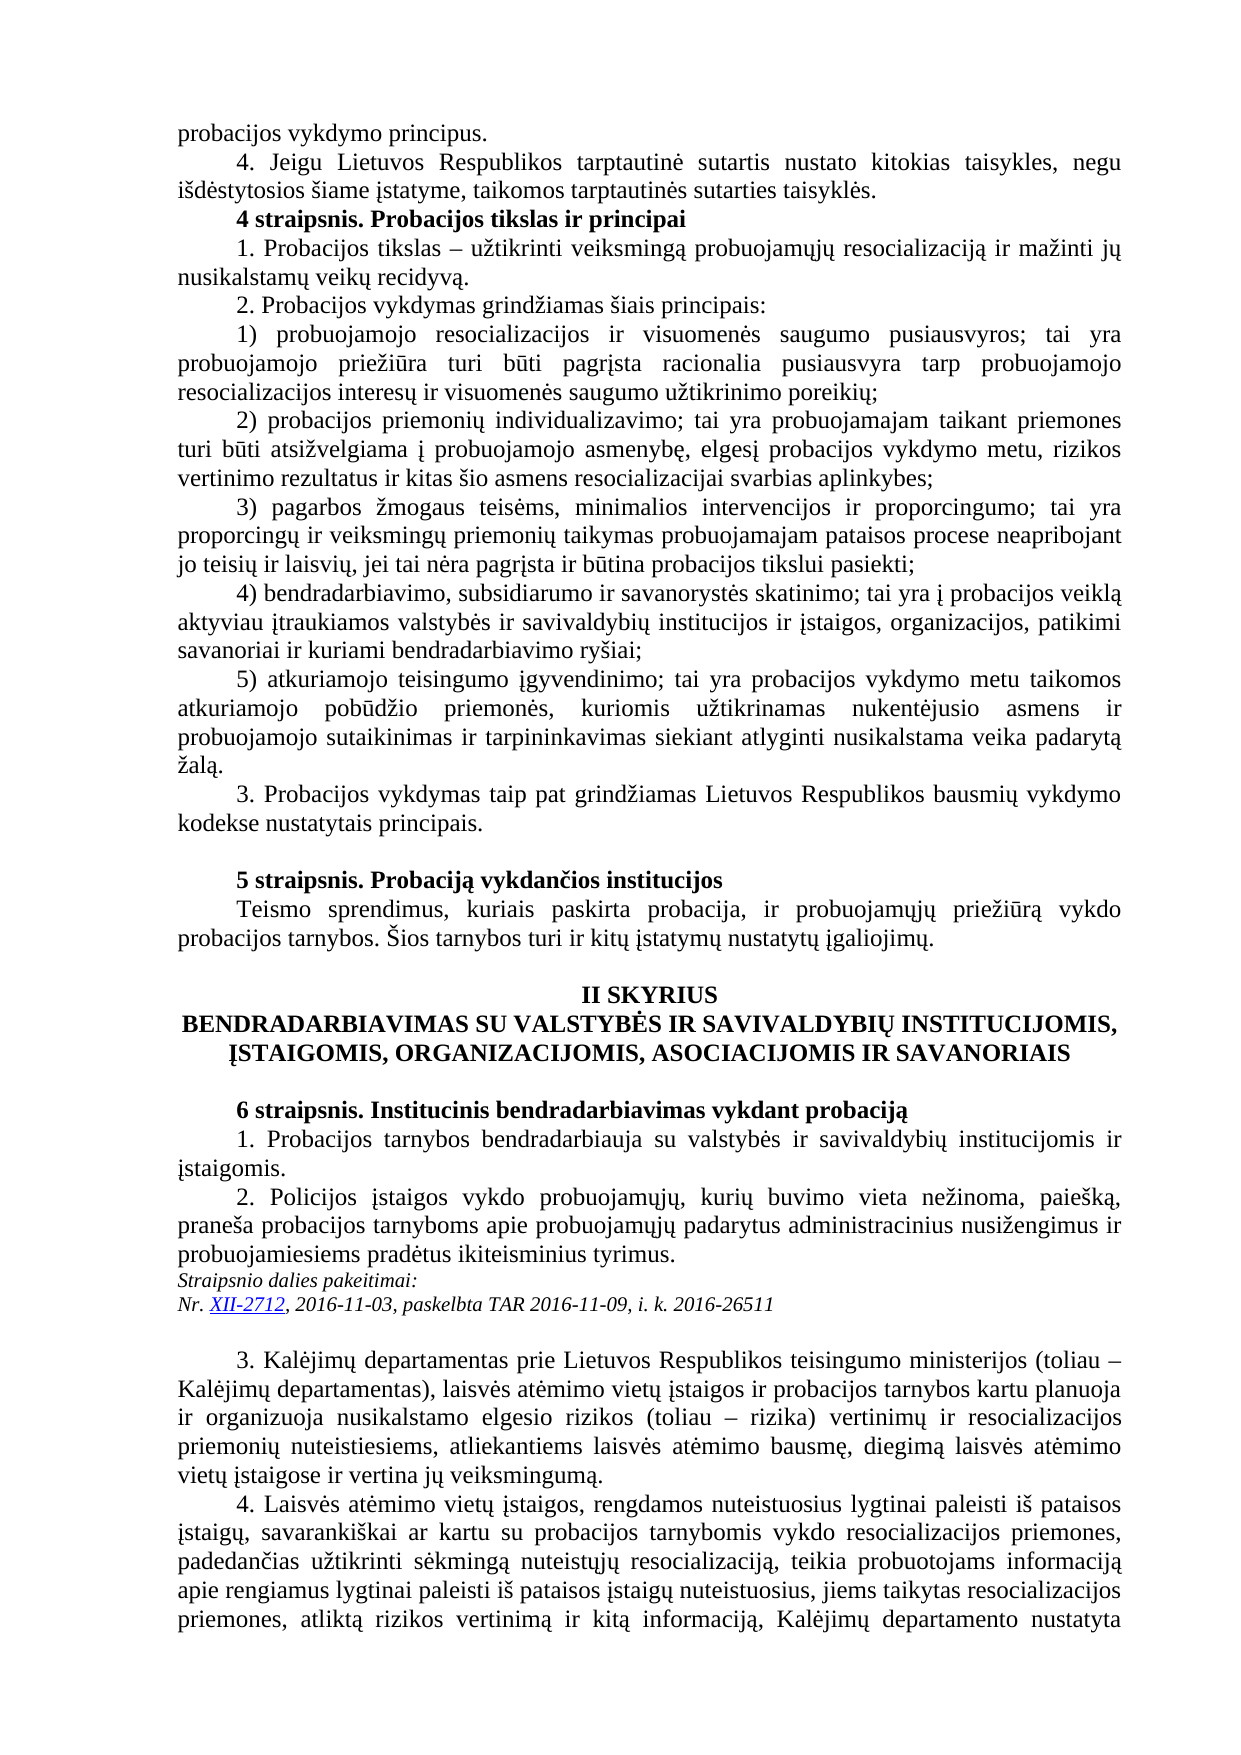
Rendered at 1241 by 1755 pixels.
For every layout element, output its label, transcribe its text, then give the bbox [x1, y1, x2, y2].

text II SKYRIUS [177, 981, 1122, 1009]
text 3. Kalėjimų departamentas prie Lietuvos Respublikos teisingumo ministerijos (toliau – Kalėjimų departamentas), laisvės atėmimo vietų įstaigos ir probacijos tarnybos kartu planuoja ir organizuoja nusikalstamo elgesio rizikos (toliau – rizika) vertinimų ir resocializacijos priemonių nuteistiesiems, atliekantiems laisvės atėmimo bausmę, diegimą laisvės atėmimo vietų įstaigose ir vertina jų veiksmingumą. [177, 1345, 1122, 1489]
text 4) bendradarbiavimo, subsidiarumo ir savanorystės skatinimo; tai yra į probacijos veiklą aktyviau įtraukiamos valstybės ir savivaldybių institucijos ir įstaigos, organizacijos, patikimi savanoriai ir kuriami bendradarbiavimo ryšiai; [177, 578, 1122, 664]
text 2. Probacijos vykdymas grindžiamas šiais principais: [177, 291, 1122, 319]
text probacijos vykdymo principus. [177, 118, 1122, 147]
text 2) probacijos priemonių individualizavimo; tai yra probuojamajam taikant priemones turi būti atsižvelgiama į probuojamojo asmenybę, elgesį probacijos vykdymo metu, rizikos vertinimo rezultatus ir kitas šio asmens resocializacijai svarbias aplinkybes; [177, 406, 1122, 492]
text 2. Policijos įstaigos vykdo probuojamųjų, kurių buvimo vieta nežinoma, paiešką, praneša probacijos tarnyboms apie probuojamųjų padarytus administracinius nusižengimus ir probuojamiesiems pradėtus ikiteisminius tyrimus. [177, 1182, 1122, 1268]
text Teismo sprendimus, kuriais paskirta probacija, ir probuojamųjų priežiūrą vykdo probacijos tarnybos. Šios tarnybos turi ir kitų įstatymų nustatytų įgaliojimų. [177, 894, 1122, 952]
text Straipsnio dalies pakeitimai: [177, 1268, 1122, 1292]
text BENDRADARBIAVIMAS SU VALSTYBĖS IR SAVIVALDYBIŲ InstitucijoMIS, įstaigoMIS, organizacijoMIS, ASOCIACIJOMIS ir savanoriais [177, 1009, 1122, 1067]
text 4. Laisvės atėmimo vietų įstaigos, rengdamos nuteistuosius lygtinai paleisti iš pataisos įstaigų, savarankiškai ar kartu su probacijos tarnybomis vykdo resocializacijos priemones, padedančias užtikrinti sėkmingą nuteistųjų resocializaciją, teikia probuotojams informaciją apie rengiamus lygtinai paleisti iš pataisos įstaigų nuteistuosius, jiems taikytas resocializacijos priemones, atliktą rizikos vertinimą ir kitą informaciją, Kalėjimų departamento nustatyta [177, 1489, 1122, 1632]
text Nr. XII-2712, 2016-11-03, paskelbta TAR 2016-11-09, i. k. 2016-26511 [177, 1292, 1122, 1316]
text 5) atkuriamojo teisingumo įgyvendinimo; tai yra probacijos vykdymo metu taikomos atkuriamojo pobūdžio priemonės, kuriomis užtikrinamas nukentėjusio asmens ir probuojamojo sutaikinimas ir tarpininkavimas siekiant atlyginti nusikalstama veika padarytą žalą. [177, 664, 1122, 779]
text 1) probuojamojo resocializacijos ir visuomenės saugumo pusiausvyros; tai yra probuojamojo priežiūra turi būti pagrįsta racionalia pusiausvyra tarp probuojamojo resocializacijos interesų ir visuomenės saugumo užtikrinimo poreikių; [177, 319, 1122, 406]
text 5 straipsnis. Probaciją vykdančios institucijos [177, 866, 1122, 894]
text 1. Probacijos tikslas – užtikrinti veiksmingą probuojamųjų resocializaciją ir mažinti jų nusikalstamų veikų recidyvą. [177, 233, 1122, 291]
text 6 straipsnis. Institucinis bendradarbiavimas vykdant probaciją [177, 1096, 1122, 1124]
text 4. Jeigu Lietuvos Respublikos tarptautinė sutartis nustato kitokias taisykles, negu išdėstytosios šiame įstatyme, taikomos tarptautinės sutarties taisyklės. [177, 147, 1122, 204]
text 3) pagarbos žmogaus teisėms, minimalios intervencijos ir proporcingumo; tai yra proporcingų ir veiksmingų priemonių taikymas probuojamajam pataisos procese neapribojant jo teisių ir laisvių, jei tai nėra pagrįsta ir būtina probacijos tikslui pasiekti; [177, 492, 1122, 578]
text 3. Probacijos vykdymas taip pat grindžiamas Lietuvos Respublikos bausmių vykdymo kodekse nustatytais principais. [177, 779, 1122, 837]
text 4 straipsnis. Probacijos tikslas ir principai [177, 204, 1122, 233]
text 1. Probacijos tarnybos bendradarbiauja su valstybės ir savivaldybių institucijomis ir įstaigomis. [177, 1124, 1122, 1182]
